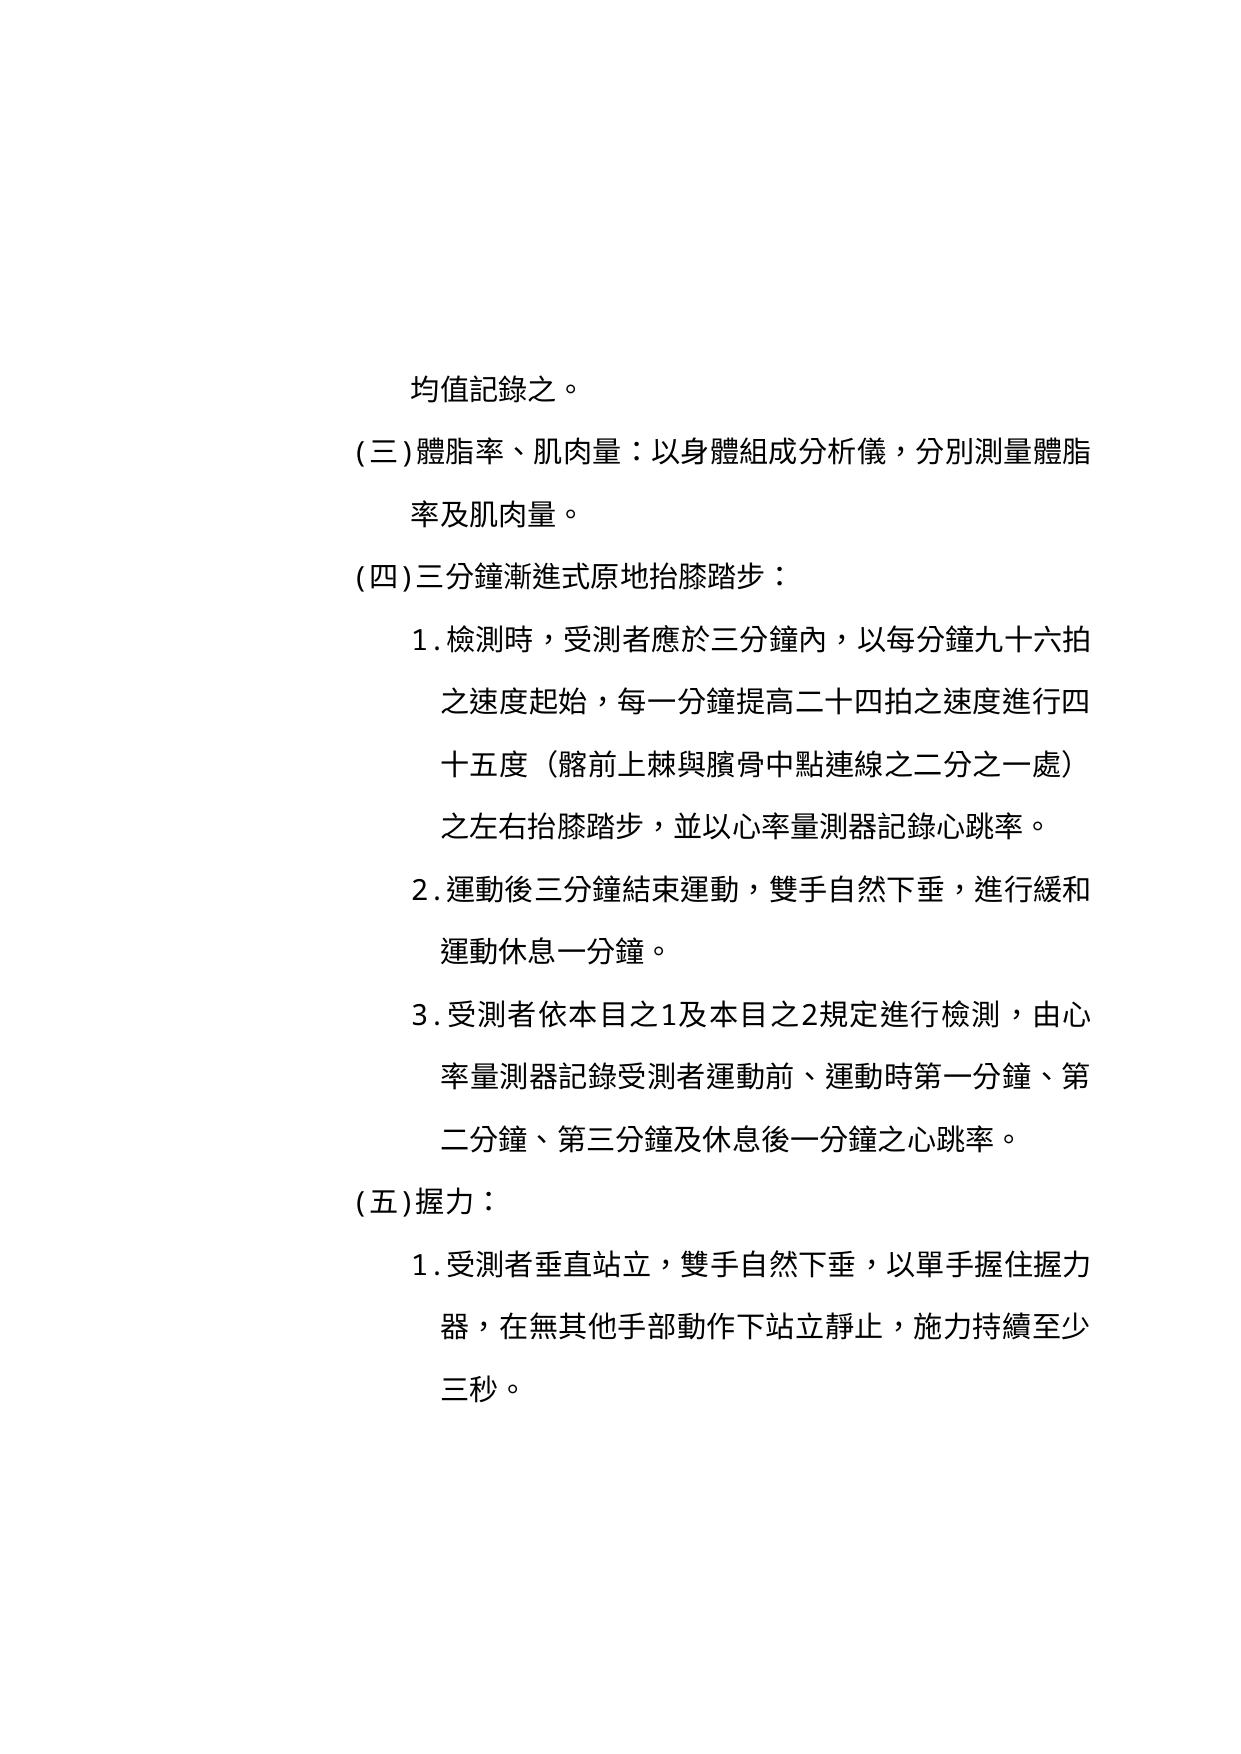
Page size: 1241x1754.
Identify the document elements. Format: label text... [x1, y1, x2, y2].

text 均值記錄之。 [351, 346, 1092, 408]
text 2.運動後三分鐘結束運動，雙手自然下垂，進行緩和運動休息一分鐘。 [411, 846, 1092, 971]
text (三)體脂率、肌肉量：以身體組成分析儀，分別測量體脂率及肌肉量。 [351, 408, 1092, 533]
text (四)三分鐘漸進式原地抬膝踏步： [351, 533, 1092, 596]
text (五)握力： [351, 1158, 1092, 1221]
text 1.受測者垂直站立，雙手自然下垂，以單手握住握力器，在無其他手部動作下站立靜止，施力持續至少三秒。 [411, 1221, 1092, 1408]
text 3.受測者依本目之1及本目之2規定進行檢測，由心率量測器記錄受測者運動前、運動時第一分鐘、第二分鐘、第三分鐘及休息後一分鐘之心跳率。 [411, 971, 1092, 1158]
text 1.檢測時，受測者應於三分鐘內，以每分鐘九十六拍之速度起始，每一分鐘提高二十四拍之速度進行四十五度（髂前上棘與臏骨中點連線之二分之一處）之左右抬膝踏步，並以心率量測器記錄心跳率。 [411, 596, 1092, 846]
